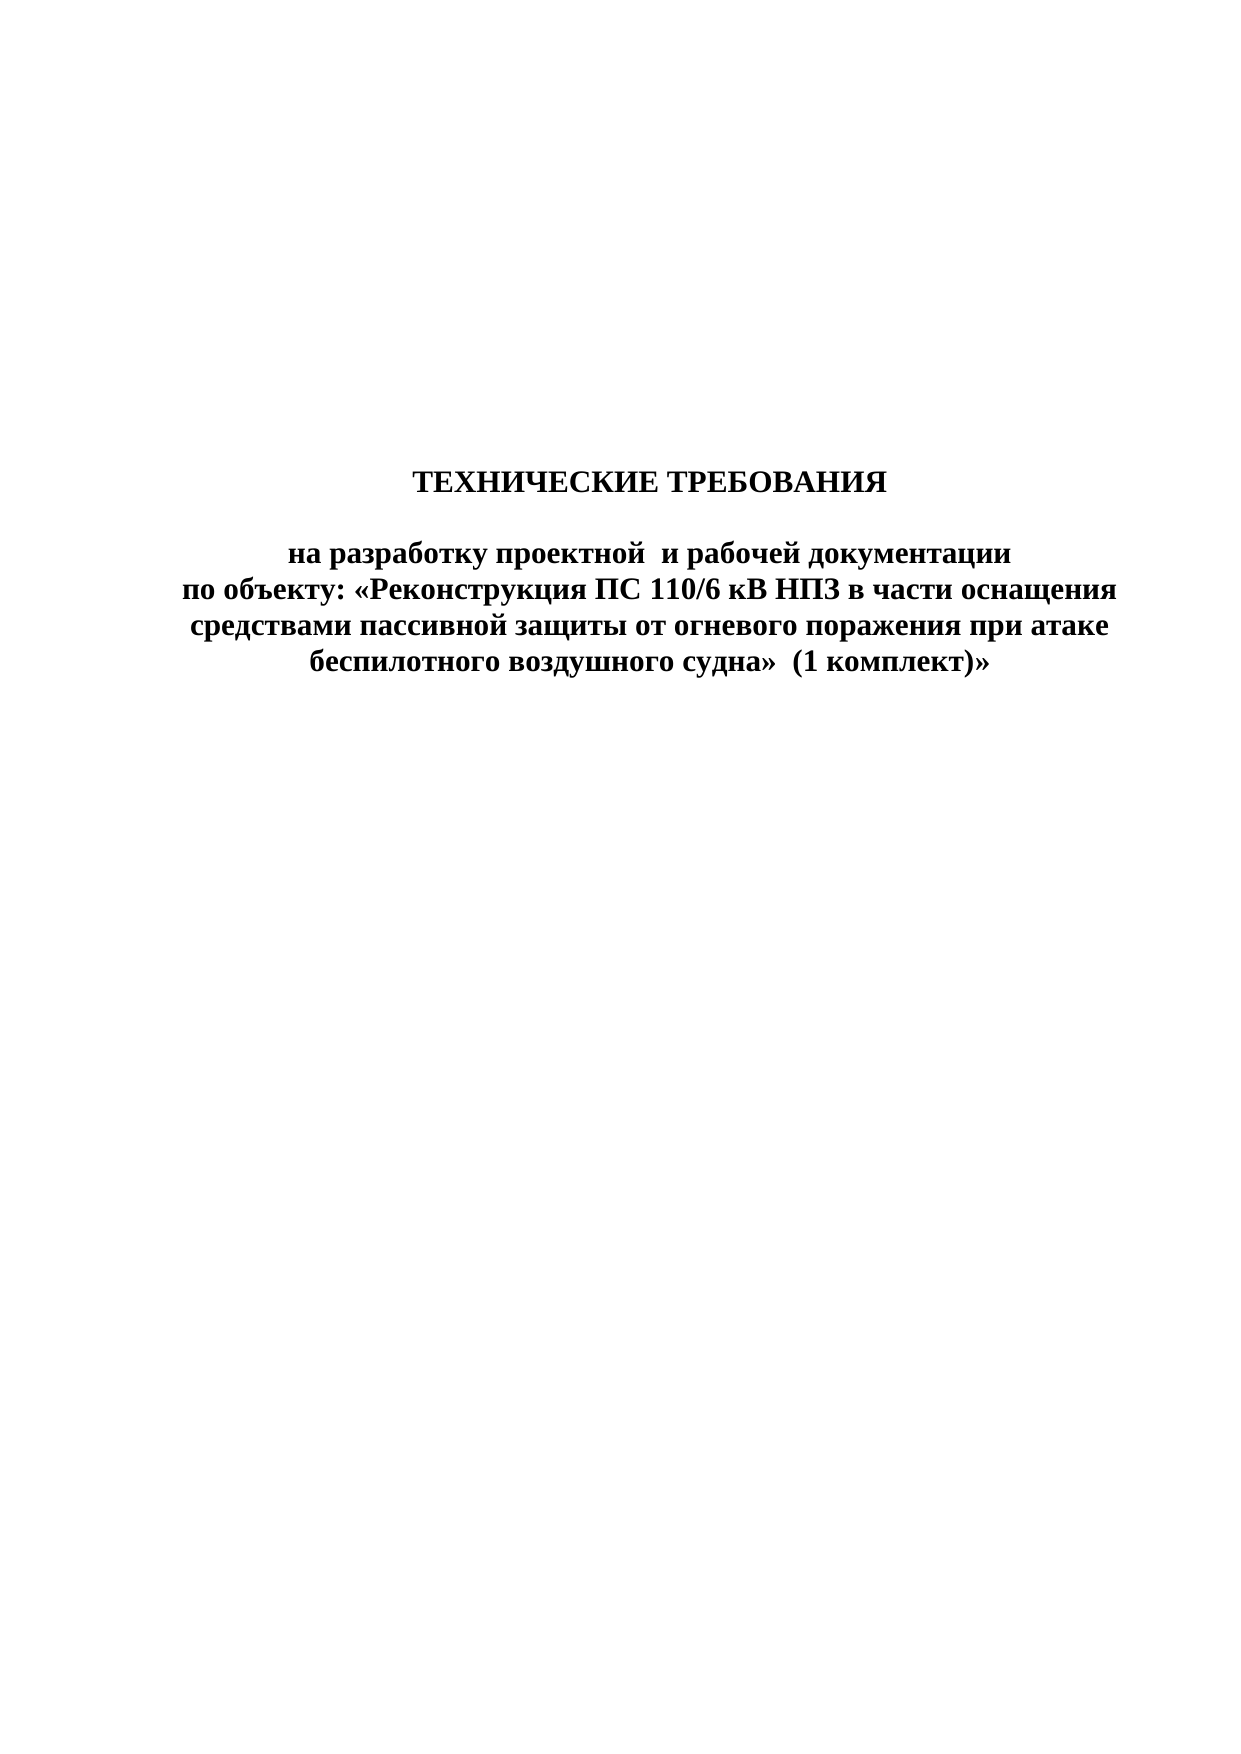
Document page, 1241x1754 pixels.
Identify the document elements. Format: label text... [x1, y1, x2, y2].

text по объекту: «Реконструкция ПС 110/6 кВ НПЗ в части оснащения средствами пассивной защиты от огневого поражения при атаке беспилотного воздушного судна» (1 комплект)» [118, 571, 1181, 678]
text ТЕХНИЧЕСКИЕ ТРЕБОВАНИЯ [118, 463, 1181, 499]
text на разработку проектной и рабочей документации [118, 535, 1181, 571]
